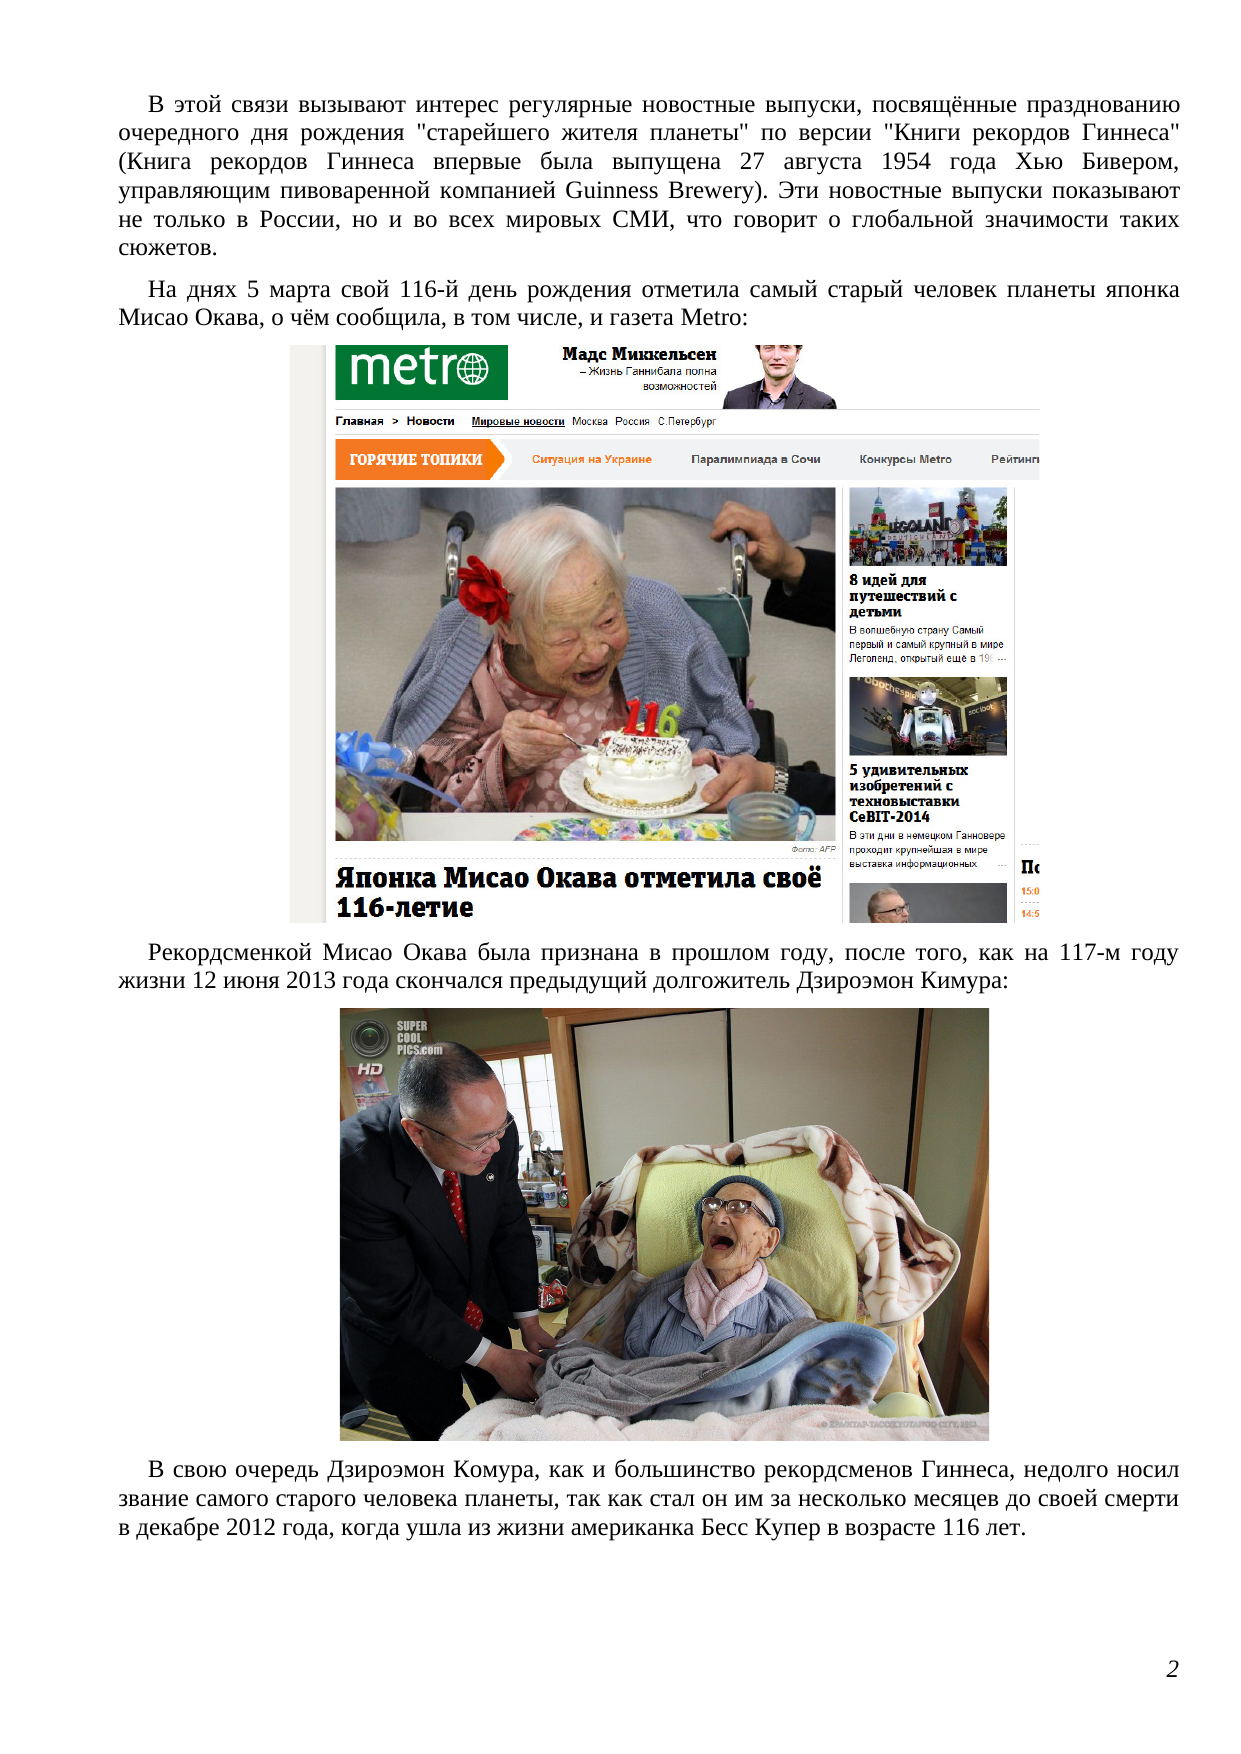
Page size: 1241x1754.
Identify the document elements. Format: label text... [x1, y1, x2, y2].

text На днях 5 марта свой 116-й день рождения отметила самый старый человек планеты японка Мисао Окава, о чём сообщила, в том числе, и газета Metro: [118, 274, 1181, 331]
text В свою очередь Дзироэмон Комура, как и большинство рекордсменов Гиннеса, недолго носил звание самого старого человека планеты, так как стал он им за несколько месяцев до своей смерти в декабре 2012 года, когда ушла из жизни американка Бесс Купер в возрасте 116 лет. [118, 1454, 1181, 1541]
picture [289, 345, 1040, 923]
text В этой связи вызывают интерес регулярные новостные выпуски, посвящённые празднованию очередного дня рождения "старейшего жителя планеты" по версии "Книги рекордов Гиннеса" (Книга рекордов Гиннеса впервые была выпущена 27 августа 1954 года Хью Бивером, управляющим пивоваренной компанией Guinness Brewery). Эти новостные выпуски показывают не только в России, но и во всех мировых СМИ, что говорит о глобальной значимости таких сюжетов. [118, 89, 1181, 261]
text Рекордсменкой Мисао Окава была признана в прошлом году, после того, как на 117-м году жизни 12 июня 2013 года скончался предыдущий долгожитель Дзироэмон Кимура: [118, 937, 1181, 994]
picture [339, 1008, 990, 1441]
